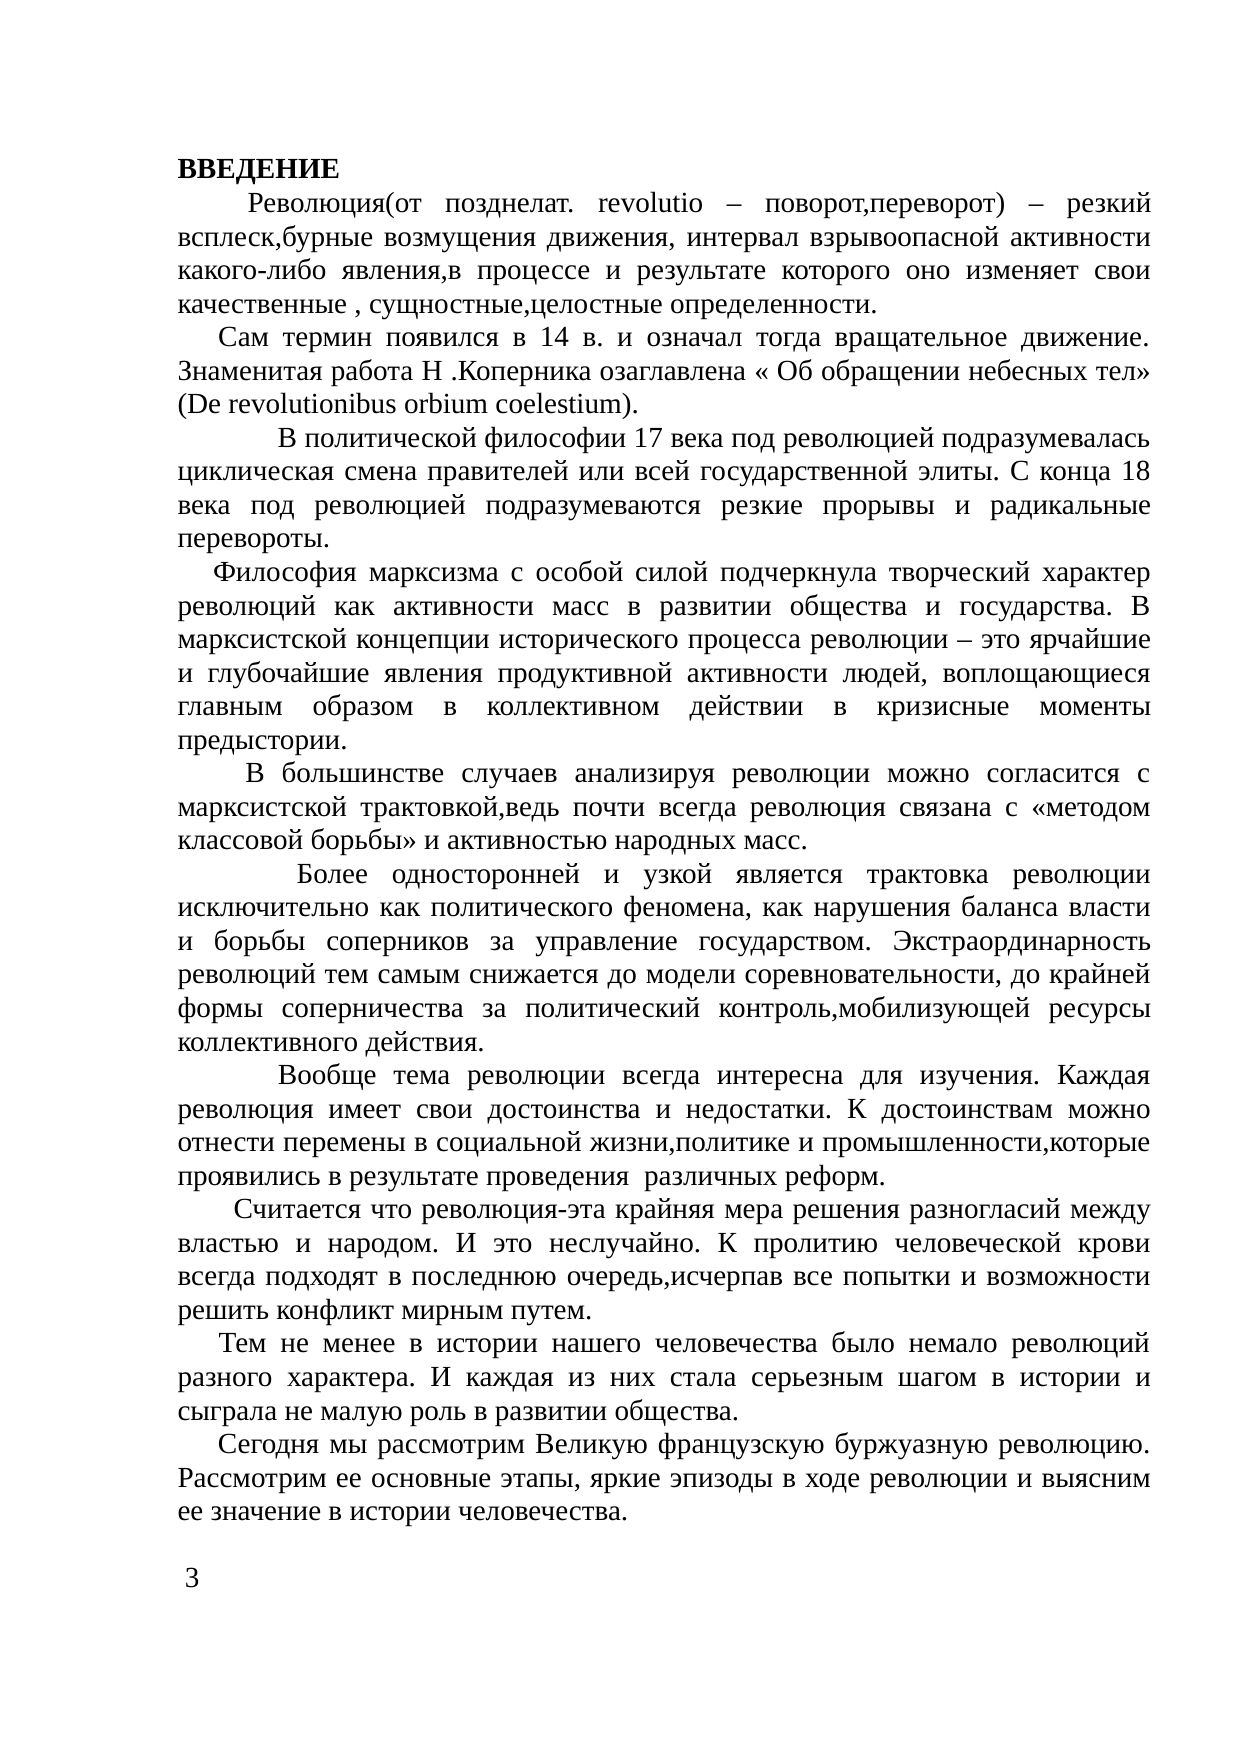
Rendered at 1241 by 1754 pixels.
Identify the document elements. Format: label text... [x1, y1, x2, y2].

text В большинстве случаев анализируя революции можно согласится с марксистской трактовкой,ведь почти всегда революция связана с «методом классовой борьбы» и активностью народных масс. [177, 755, 1152, 856]
text В политической философии 17 века под революцией подразумевалась циклическая смена правителей или всей государственной элиты. С конца 18 века под революцией подразумеваются резкие прорывы и радикальные перевороты. [177, 420, 1152, 554]
text Философия марксизма с особой силой подчеркнула творческий характер революций как активности масс в развитии общества и государства. В марксистской концепции исторического процесса революции – это ярчайшие и глубочайшие явления продуктивной активности людей, воплощающиеся главным образом в коллективном действии в кризисные моменты предыстории. [177, 554, 1152, 755]
text Тем не менее в истории нашего человечества было немало революций разного характера. И каждая из них стала серьезным шагом в истории и сыграла не малую роль в развитии общества. [177, 1326, 1152, 1426]
text Революция(от позднелат. revolutio – поворот,переворот) – резкий всплеск,бурные возмущения движения, интервал взрывоопасной активности какого-либо явления,в процессе и результате которого оно изменяет свои качественные , сущностные,целостные определенности. [177, 185, 1152, 319]
text Считается что революция-эта крайняя мера решения разногласий между властью и народом. И это неслучайно. К пролитию человеческой крови всегда подходят в последнюю очередь,исчерпав все попытки и возможности решить конфликт мирным путем. [177, 1191, 1152, 1326]
text 3 [177, 1560, 1152, 1594]
text Сам термин появился в 14 в. и означал тогда вращательное движение. Знаменитая работа Н .Коперника озаглавлена « Об обращении небесных тел» (De revolutionibus orbium coelestium). [177, 319, 1152, 420]
text Более односторонней и узкой является трактовка революции исключительно как политического феномена, как нарушения баланса власти и борьбы соперников за управление государством. Экстраординарность революций тем самым снижается до модели соревновательности, до крайней формы соперничества за политический контроль,мобилизующей ресурсы коллективного действия. [177, 856, 1152, 1057]
text Сегодня мы рассмотрим Великую французскую буржуазную революцию. Рассмотрим ее основные этапы, яркие эпизоды в ходе революции и выясним ее значение в истории человечества. [177, 1426, 1152, 1527]
text ВВЕДЕНИЕ [177, 152, 1152, 185]
text Вообще тема революции всегда интересна для изучения. Каждая революция имеет свои достоинства и недостатки. К достоинствам можно отнести перемены в социальной жизни,политике и промышленности,которые проявились в результате проведения различных реформ. [177, 1057, 1152, 1191]
